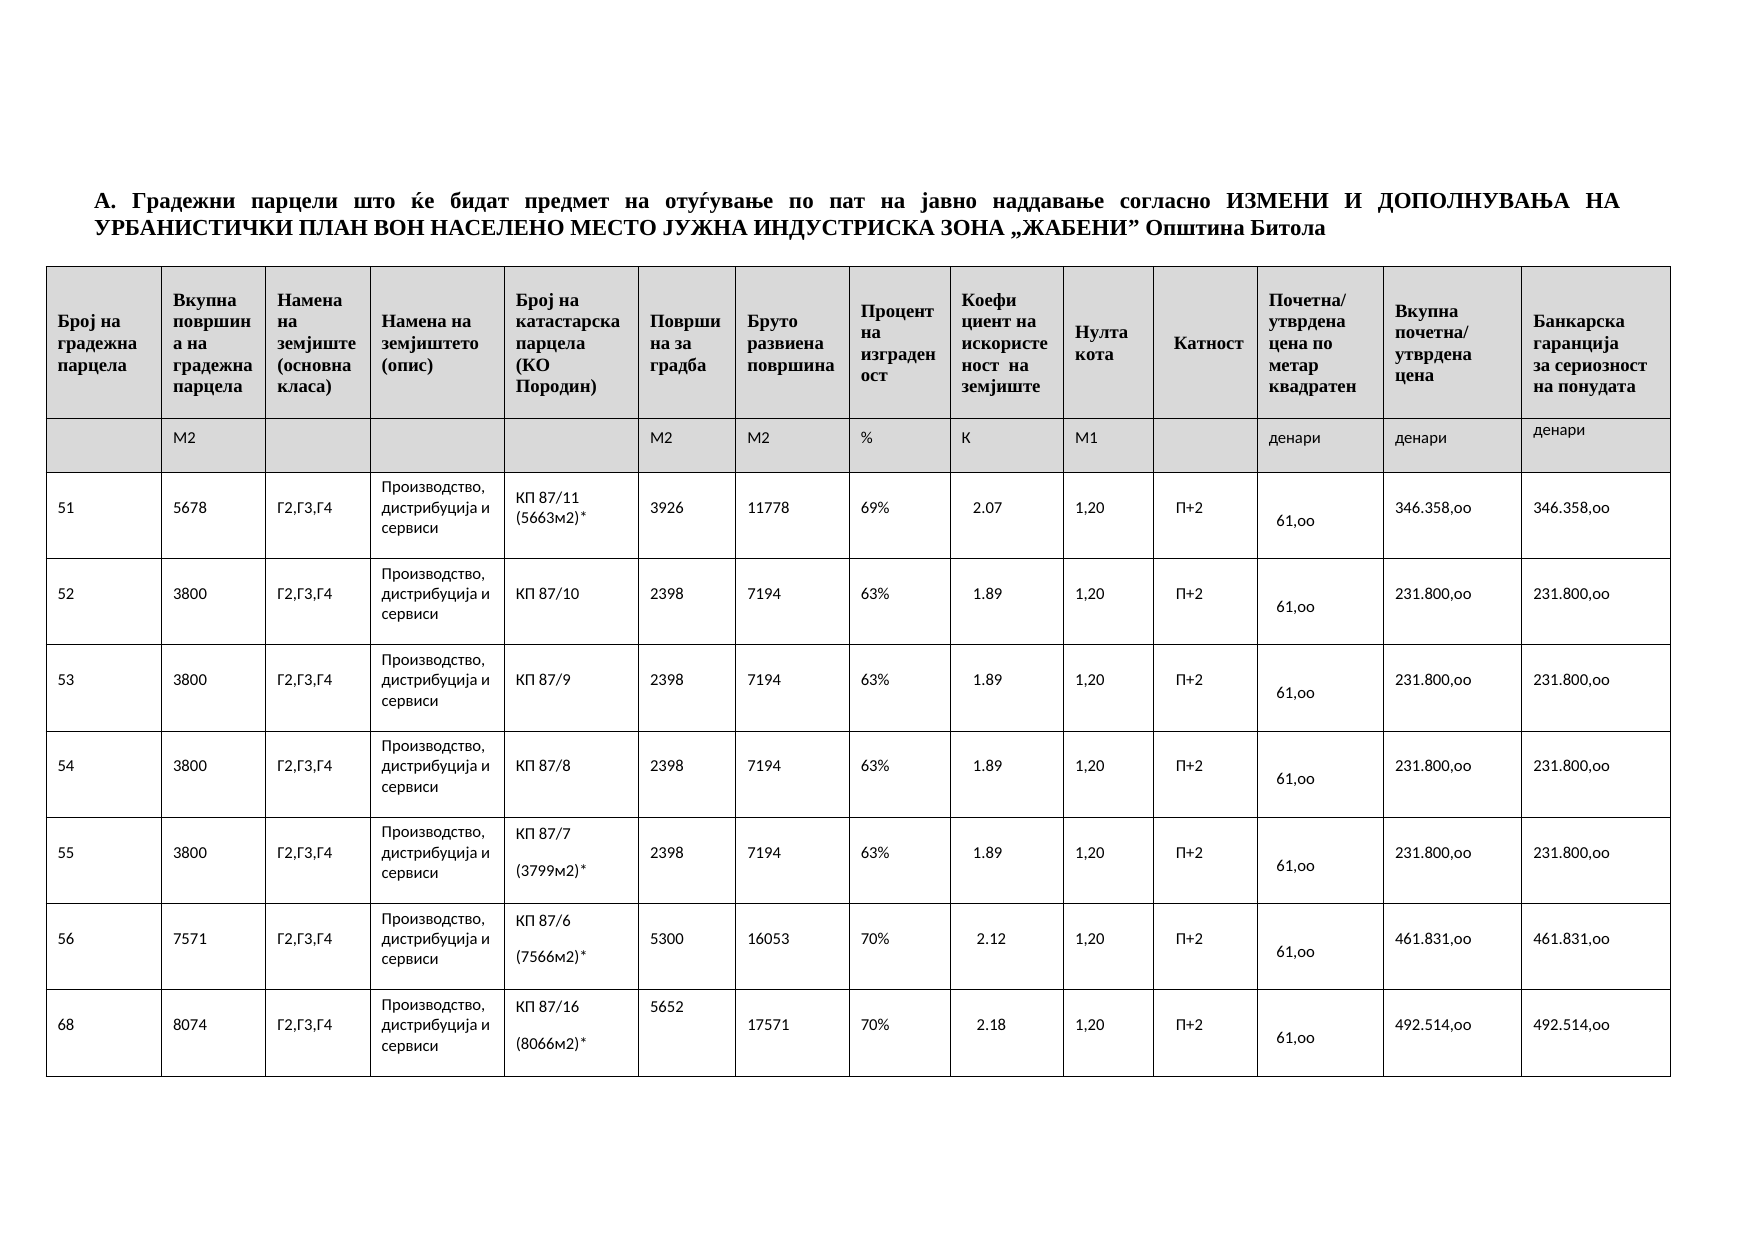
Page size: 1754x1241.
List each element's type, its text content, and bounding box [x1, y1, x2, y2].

table_cell 61,oo [1258, 990, 1383, 1076]
table_header Намена на земјиштето (опис) [371, 267, 504, 418]
table_cell 7194 [736, 645, 849, 731]
table_cell 231.800,oo [1384, 818, 1521, 903]
table_cell 2398 [639, 559, 735, 644]
table_cell П+2 [1154, 645, 1257, 731]
table_cell 7194 [736, 559, 849, 644]
table_cell 16053 [736, 904, 849, 989]
table_cell П+2 [1154, 559, 1257, 644]
table_header Вкупна површина на градежна парцела [162, 267, 265, 418]
table_header Катност [1154, 267, 1257, 418]
table_cell 492.514,oo [1384, 990, 1521, 1076]
table_cell 61,oo [1258, 645, 1383, 731]
table_cell 1,20 [1064, 990, 1153, 1076]
table_cell 461.831,oo [1522, 904, 1670, 989]
table_cell 17571 [736, 990, 849, 1076]
table_cell М2 [162, 419, 265, 472]
table_header Банкарска гаранција за сериозност на понудата [1522, 267, 1670, 418]
table_cell 1.89 [951, 559, 1063, 644]
table_cell 231.800,oo [1384, 732, 1521, 817]
table_cell денари [1384, 419, 1521, 472]
table_cell 231.800,oo [1384, 559, 1521, 644]
table_cell 3800 [162, 559, 265, 644]
table_cell 5678 [162, 473, 265, 558]
table_cell 7194 [736, 732, 849, 817]
table_cell П+2 [1154, 990, 1257, 1076]
table_cell 3800 [162, 818, 265, 903]
table_cell 56 [47, 904, 161, 989]
table_cell КП 87/9 [505, 645, 638, 731]
table_cell 2.12 [951, 904, 1063, 989]
table_cell Г2,Г3,Г4 [266, 904, 370, 989]
table_header Бруто развиена површина [736, 267, 849, 418]
table_cell Г2,Г3,Г4 [266, 645, 370, 731]
table_cell 53 [47, 645, 161, 731]
table_header Нулта кота [1064, 267, 1153, 418]
table_cell М2 [639, 419, 735, 472]
table_cell 2398 [639, 818, 735, 903]
table_header Површина за градба [639, 267, 735, 418]
table_cell 5652 [639, 990, 735, 1076]
table_cell денари [1258, 419, 1383, 472]
table_cell 2.18 [951, 990, 1063, 1076]
table_cell КП 87/10 [505, 559, 638, 644]
table_cell 8074 [162, 990, 265, 1076]
table_cell П+2 [1154, 818, 1257, 903]
table_cell Производство, дистрибуција и сервиси [371, 645, 504, 731]
table_cell КП 87/11 (5663м2)* [505, 473, 638, 558]
table_cell 1,20 [1064, 904, 1153, 989]
table_cell 63% [850, 559, 950, 644]
table_cell 492.514,oo [1522, 990, 1670, 1076]
table_cell М2 [736, 419, 849, 472]
table_cell Производство, дистрибуција и сервиси [371, 732, 504, 817]
table_cell 7194 [736, 818, 849, 903]
table_cell Г2,Г3,Г4 [266, 818, 370, 903]
table_cell 461.831,oo [1384, 904, 1521, 989]
table_cell 2398 [639, 645, 735, 731]
table_cell П+2 [1154, 904, 1257, 989]
table_cell Производство, дистрибуција и сервиси [371, 904, 504, 989]
table_cell денари [1522, 419, 1670, 472]
table_cell 231.800,oo [1384, 645, 1521, 731]
table_cell К [951, 419, 1063, 472]
table_cell 51 [47, 473, 161, 558]
table_cell 3926 [639, 473, 735, 558]
table_cell 1,20 [1064, 645, 1153, 731]
table_cell 61,oo [1258, 559, 1383, 644]
table_cell 63% [850, 645, 950, 731]
table_cell [505, 419, 638, 472]
table_cell П+2 [1154, 473, 1257, 558]
table_cell 1,20 [1064, 732, 1153, 817]
table_header Процент на изграденост [850, 267, 950, 418]
table_cell 2.07 [951, 473, 1063, 558]
table_cell 3800 [162, 645, 265, 731]
text А. Градежни парцели што ќе бидат предмет на отуѓување по пат на јавно наддавање согласно ИЗМЕНИ И ДОПОЛНУВАЊА НА УРБАНИСТИЧКИ ПЛАН ВОН НАСЕЛЕНО МЕСТО ЈУЖНА ИНДУСТРИСКА ЗОНА „ЖАБЕНИ” Oпштина Битола [94, 187, 1623, 240]
table_cell 346.358,oo [1384, 473, 1521, 558]
table_cell М1 [1064, 419, 1153, 472]
table_header Почетна/ утврдена цена по метар квадратен [1258, 267, 1383, 418]
table_cell 1.89 [951, 732, 1063, 817]
table_cell 68 [47, 990, 161, 1076]
table_header Број на катастарска парцела (КО Породин) [505, 267, 638, 418]
table_cell 61,oo [1258, 818, 1383, 903]
table_cell 1,20 [1064, 559, 1153, 644]
table_header Број на градежна парцела [47, 267, 161, 418]
table_cell 1,20 [1064, 473, 1153, 558]
table_cell 231.800,oo [1522, 732, 1670, 817]
table_header Намена на земјиште (основна класа) [266, 267, 370, 418]
table_cell 1.89 [951, 818, 1063, 903]
table_header Коефи циент на искористеност на земјиште [951, 267, 1063, 418]
table_cell КП 87/7 (3799м2)* [505, 818, 638, 903]
table_cell 231.800,oo [1522, 818, 1670, 903]
table_cell 54 [47, 732, 161, 817]
table_cell Г2,Г3,Г4 [266, 732, 370, 817]
table_cell % [850, 419, 950, 472]
table_cell [371, 419, 504, 472]
table_cell КП 87/6 (7566м2)* [505, 904, 638, 989]
table_cell Производство, дистрибуција и сервиси [371, 990, 504, 1076]
table_cell Производство, дистрибуција и сервиси [371, 818, 504, 903]
table_cell 2398 [639, 732, 735, 817]
table_cell КП 87/8 [505, 732, 638, 817]
table_cell Производство, дистрибуција и сервиси [371, 473, 504, 558]
table_cell 70% [850, 904, 950, 989]
table_cell 63% [850, 818, 950, 903]
table_cell П+2 [1154, 732, 1257, 817]
table_cell Г2,Г3,Г4 [266, 559, 370, 644]
table_cell 11778 [736, 473, 849, 558]
table_cell 61,oo [1258, 732, 1383, 817]
table_cell 231.800,oo [1522, 645, 1670, 731]
table_cell Г2,Г3,Г4 [266, 473, 370, 558]
table_cell 346.358,oo [1522, 473, 1670, 558]
table_cell 3800 [162, 732, 265, 817]
table_cell 70% [850, 990, 950, 1076]
table_cell 231.800,oo [1522, 559, 1670, 644]
table_cell Г2,Г3,Г4 [266, 990, 370, 1076]
table_cell 7571 [162, 904, 265, 989]
table_cell 52 [47, 559, 161, 644]
table_cell 63% [850, 732, 950, 817]
table_cell 61,oo [1258, 904, 1383, 989]
table_cell 69% [850, 473, 950, 558]
table_cell [47, 419, 161, 472]
table_cell 5300 [639, 904, 735, 989]
table_cell [1154, 419, 1257, 472]
table_cell [266, 419, 370, 472]
table_cell Производство, дистрибуција и сервиси [371, 559, 504, 644]
table_cell 55 [47, 818, 161, 903]
table_header Вкупна почетна/ утврдена цена [1384, 267, 1521, 418]
table_cell 1.89 [951, 645, 1063, 731]
table_cell 1,20 [1064, 818, 1153, 903]
table_cell 61,oo [1258, 473, 1383, 558]
table_cell КП 87/16 (8066м2)* [505, 990, 638, 1076]
